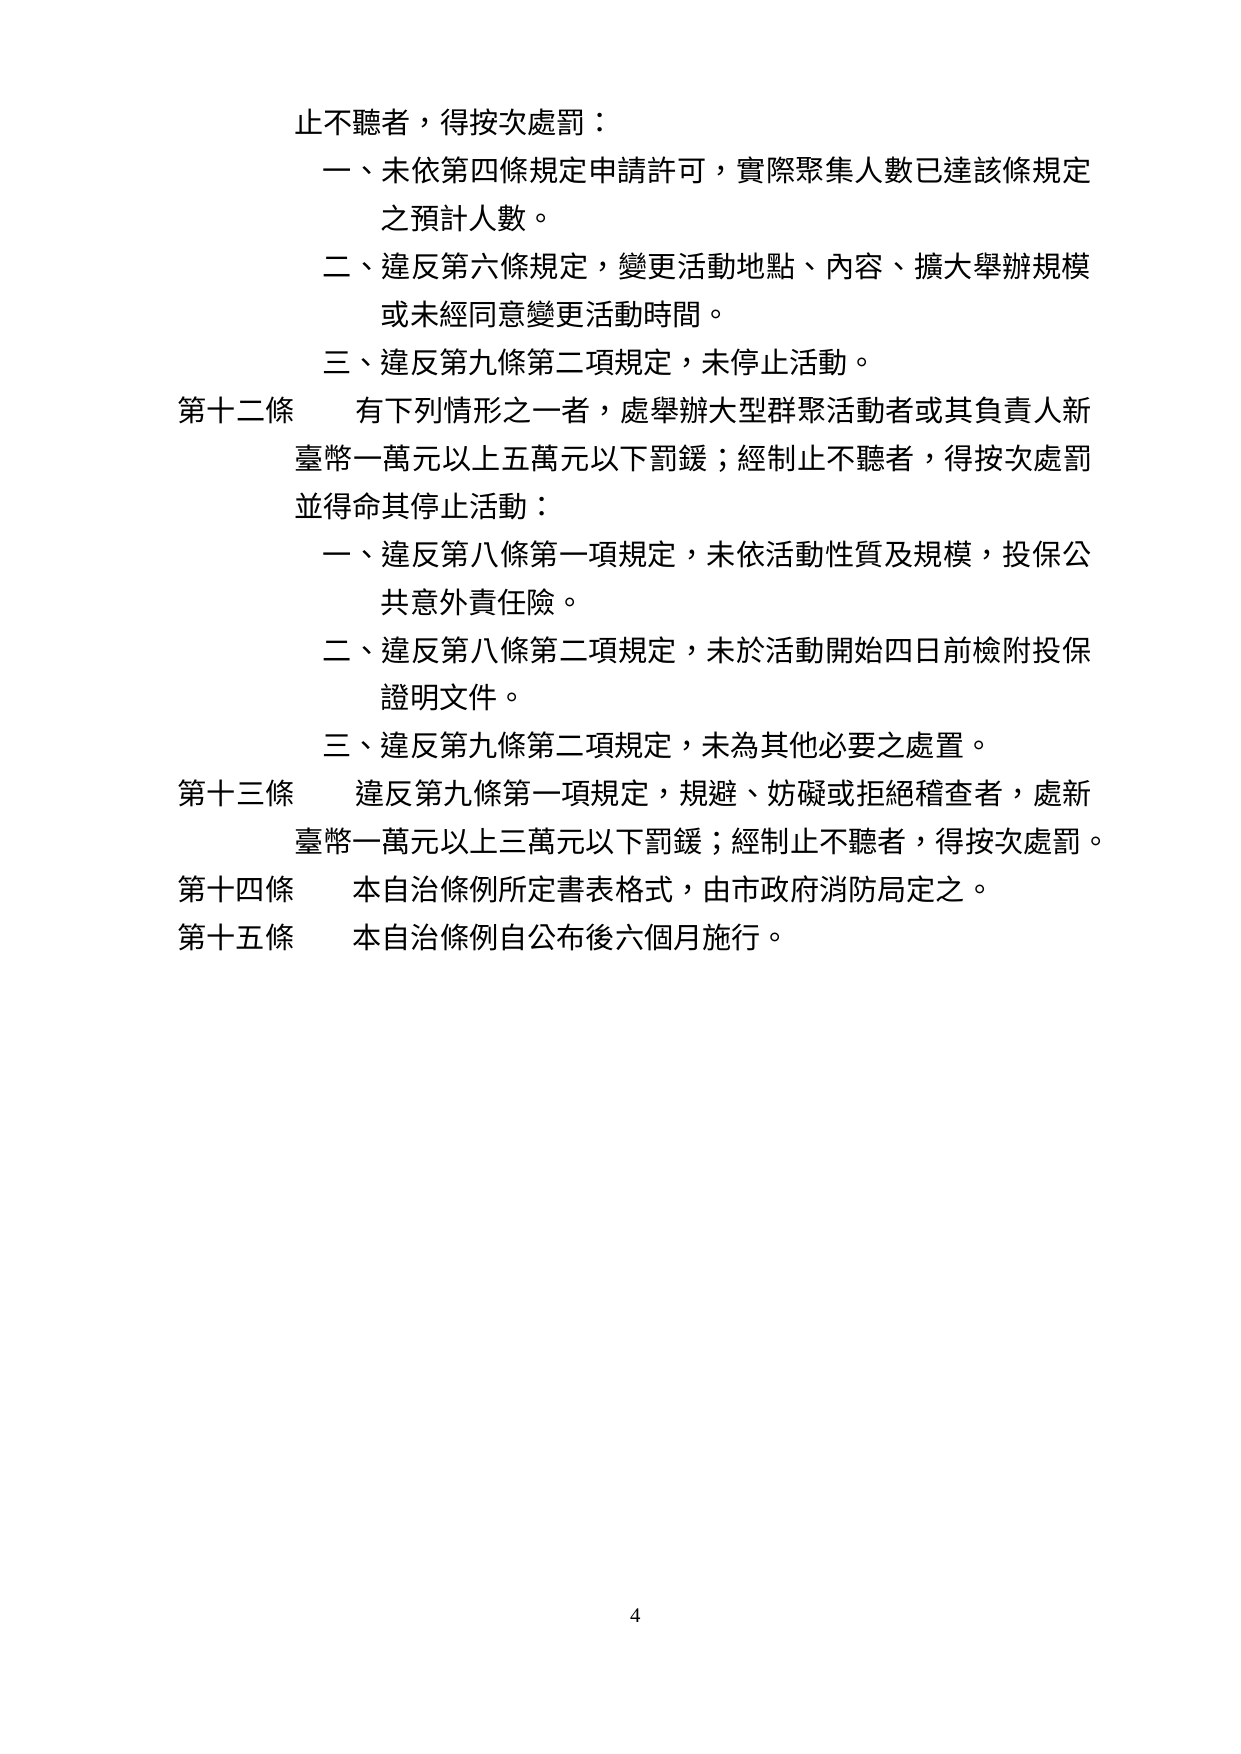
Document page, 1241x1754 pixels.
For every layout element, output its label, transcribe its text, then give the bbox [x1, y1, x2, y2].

text 第十三條 違反第九條第一項規定，規避、妨礙或拒絕稽查者，處新臺幣一萬元以上三萬元以下罰鍰；經制止不聽者，得按次處罰。 [177, 766, 1092, 862]
text 二、違反第六條規定，變更活動地點、內容、擴大舉辦規模或未經同意變更活動時間。 [322, 239, 1092, 335]
text 第十二條 有下列情形之一者，處舉辦大型群聚活動者或其負責人新臺幣一萬元以上五萬元以下罰鍰；經制止不聽者，得按次處罰，並得命其停止活動： [177, 383, 1092, 527]
text 二、違反第八條第二項規定，未於活動開始四日前檢附投保證明文件。 [322, 623, 1092, 718]
text 三、違反第九條第二項規定，未為其他必要之處置。 [322, 718, 1092, 766]
text 第十五條 本自治條例自公布後六個月施行。 [177, 910, 1092, 958]
text 第十四條 本自治條例所定書表格式，由市政府消防局定之。 [177, 862, 1092, 910]
text 三、違反第九條第二項規定，未停止活動。 [322, 335, 1092, 383]
text 一、違反第八條第一項規定，未依活動性質及規模，投保公共意外責任險。 [322, 527, 1092, 623]
text 止不聽者，得按次處罰： [177, 96, 1092, 143]
text 一、未依第四條規定申請許可，實際聚集人數已達該條規定之預計人數。 [322, 143, 1092, 239]
